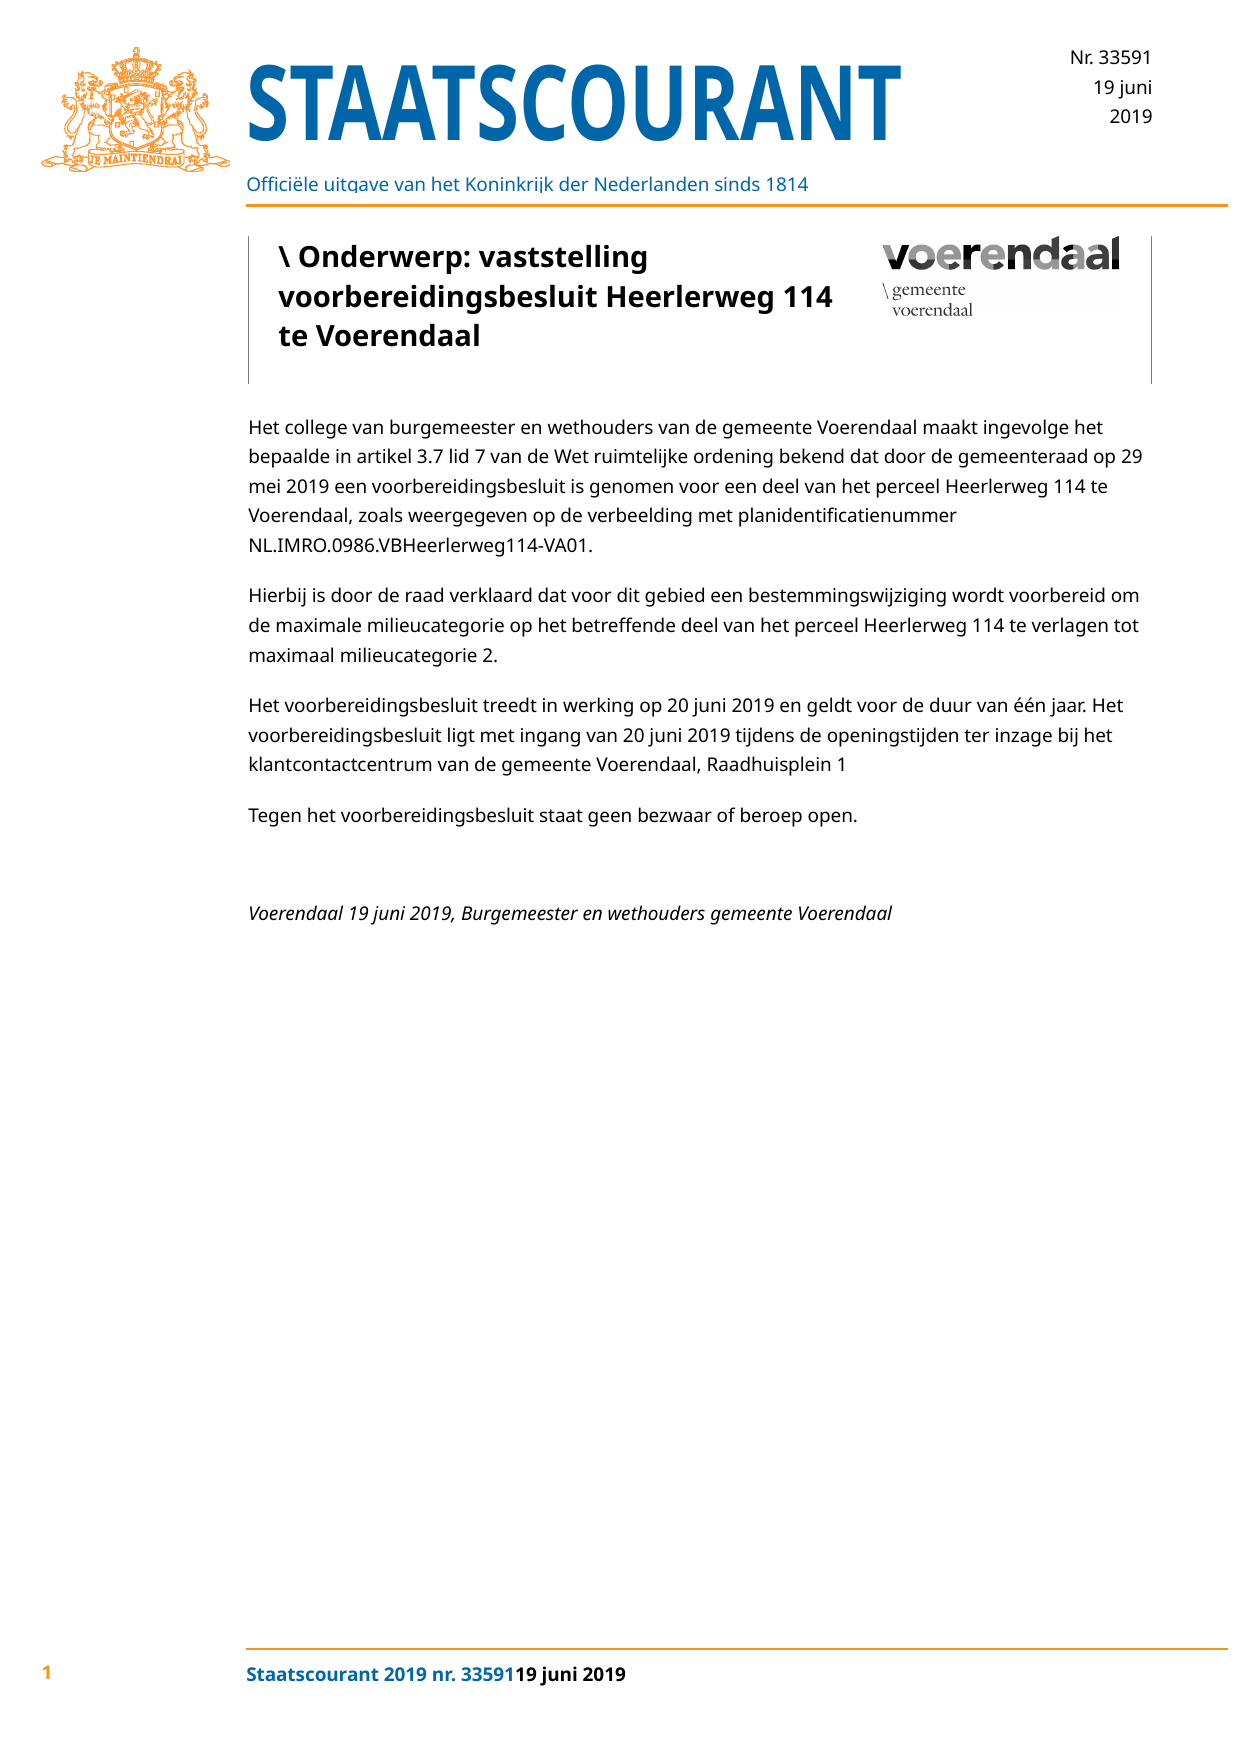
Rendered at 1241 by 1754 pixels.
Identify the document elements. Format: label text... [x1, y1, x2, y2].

text Voerendaal 19 juni 2019, Burgemeester en wethouders gemeente Voerendaal [248, 900, 1152, 926]
text Tegen het voorbereidingsbesluit staat geen bezwaar of beroep open. [248, 802, 1152, 828]
table_header \ Onderwerp: vaststelling voorbereidingsbesluit Heerlerweg 114 te Voerendaal [249, 236, 850, 384]
picture [41, 47, 231, 172]
text Hierbij is door de raad verklaard dat voor dit gebied een bestemmingswijziging wordt voorbereid om de maximale milieucategorie op het betreffende deel van het perceel Heerlerweg 114 te verlagen tot maximaal milieucategorie 2. [248, 583, 1152, 668]
picture [882, 236, 1119, 316]
text Het voorbereidingsbesluit treedt in werking op 20 juni 2019 en geldt voor de duur van één jaar. Het voorbereidingsbesluit ligt met ingang van 20 juni 2019 tijdens de openingstijden ter inzage bij het klantcontactcentrum van de gemeente Voerendaal, Raadhuisplein 1 [248, 692, 1152, 777]
table_header [850, 236, 1151, 384]
text Het college van burgemeester en wethouders van de gemeente Voerendaal maakt ingevolge het bepaalde in artikel 3.7 lid 7 van de Wet ruimtelijke ordening bekend dat door de gemeenteraad op 29 mei 2019 een voorbereidingsbesluit is genomen voor een deel van het perceel Heerlerweg 114 te Voerendaal, zoals weergegeven op de verbeelding met planidentificatienummer NL.IMRO.0986.VBHeerlerweg114-VA01. [248, 414, 1152, 558]
